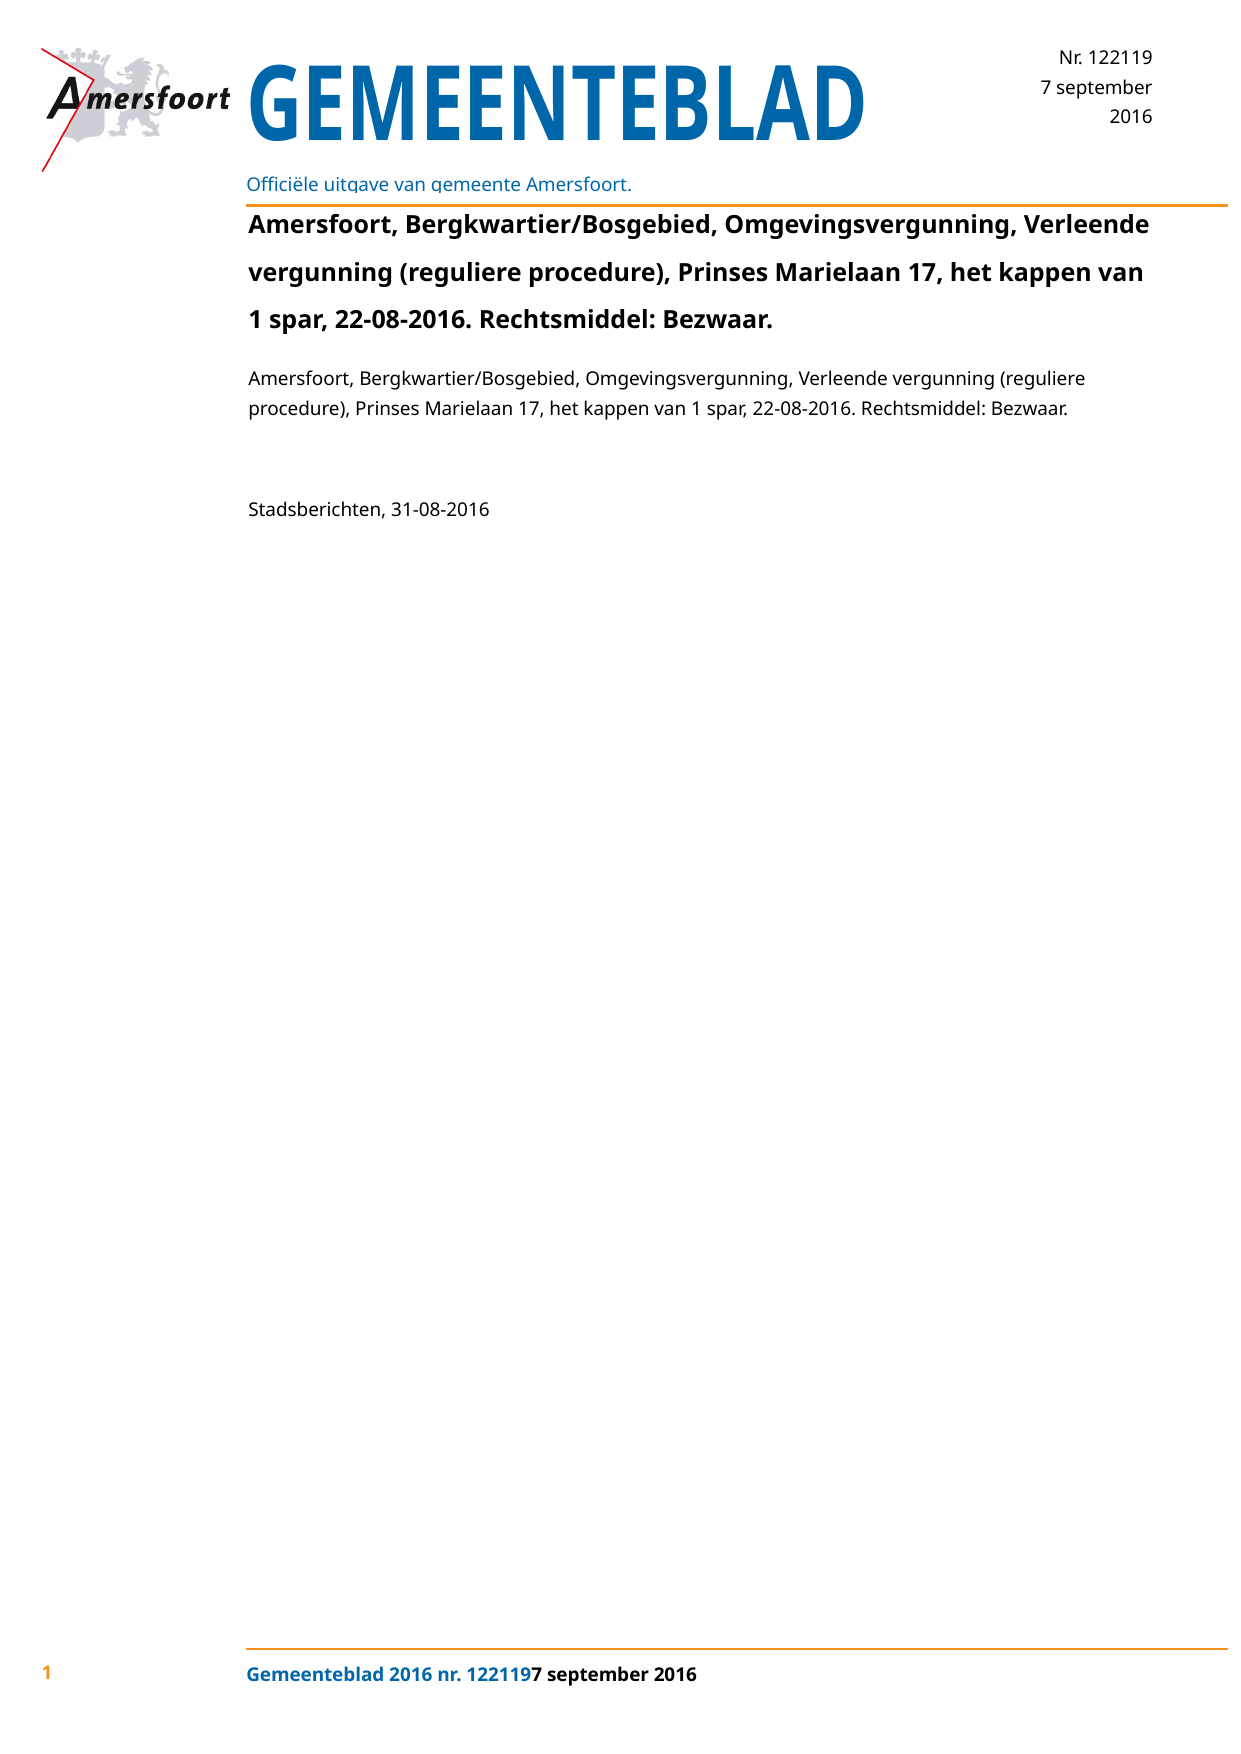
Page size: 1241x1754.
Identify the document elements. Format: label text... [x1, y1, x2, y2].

text Amersfoort, Bergkwartier/Bosgebied, Omgevingsvergunning, Verleende vergunning (reguliere procedure), Prinses Marielaan 17, het kappen van 1 spar, 22-08-2016. Rechtsmiddel: Bezwaar. [248, 366, 1152, 421]
picture [41, 47, 231, 172]
text Stadsberichten, 31-08-2016 [248, 496, 1152, 522]
text Amersfoort, Bergkwartier/Bosgebied, Omgevingsvergunning, Verleende vergunning (reguliere procedure), Prinses Marielaan 17, het kappen van 1 spar, 22-08-2016. Rechtsmiddel: Bezwaar. [248, 207, 1152, 336]
